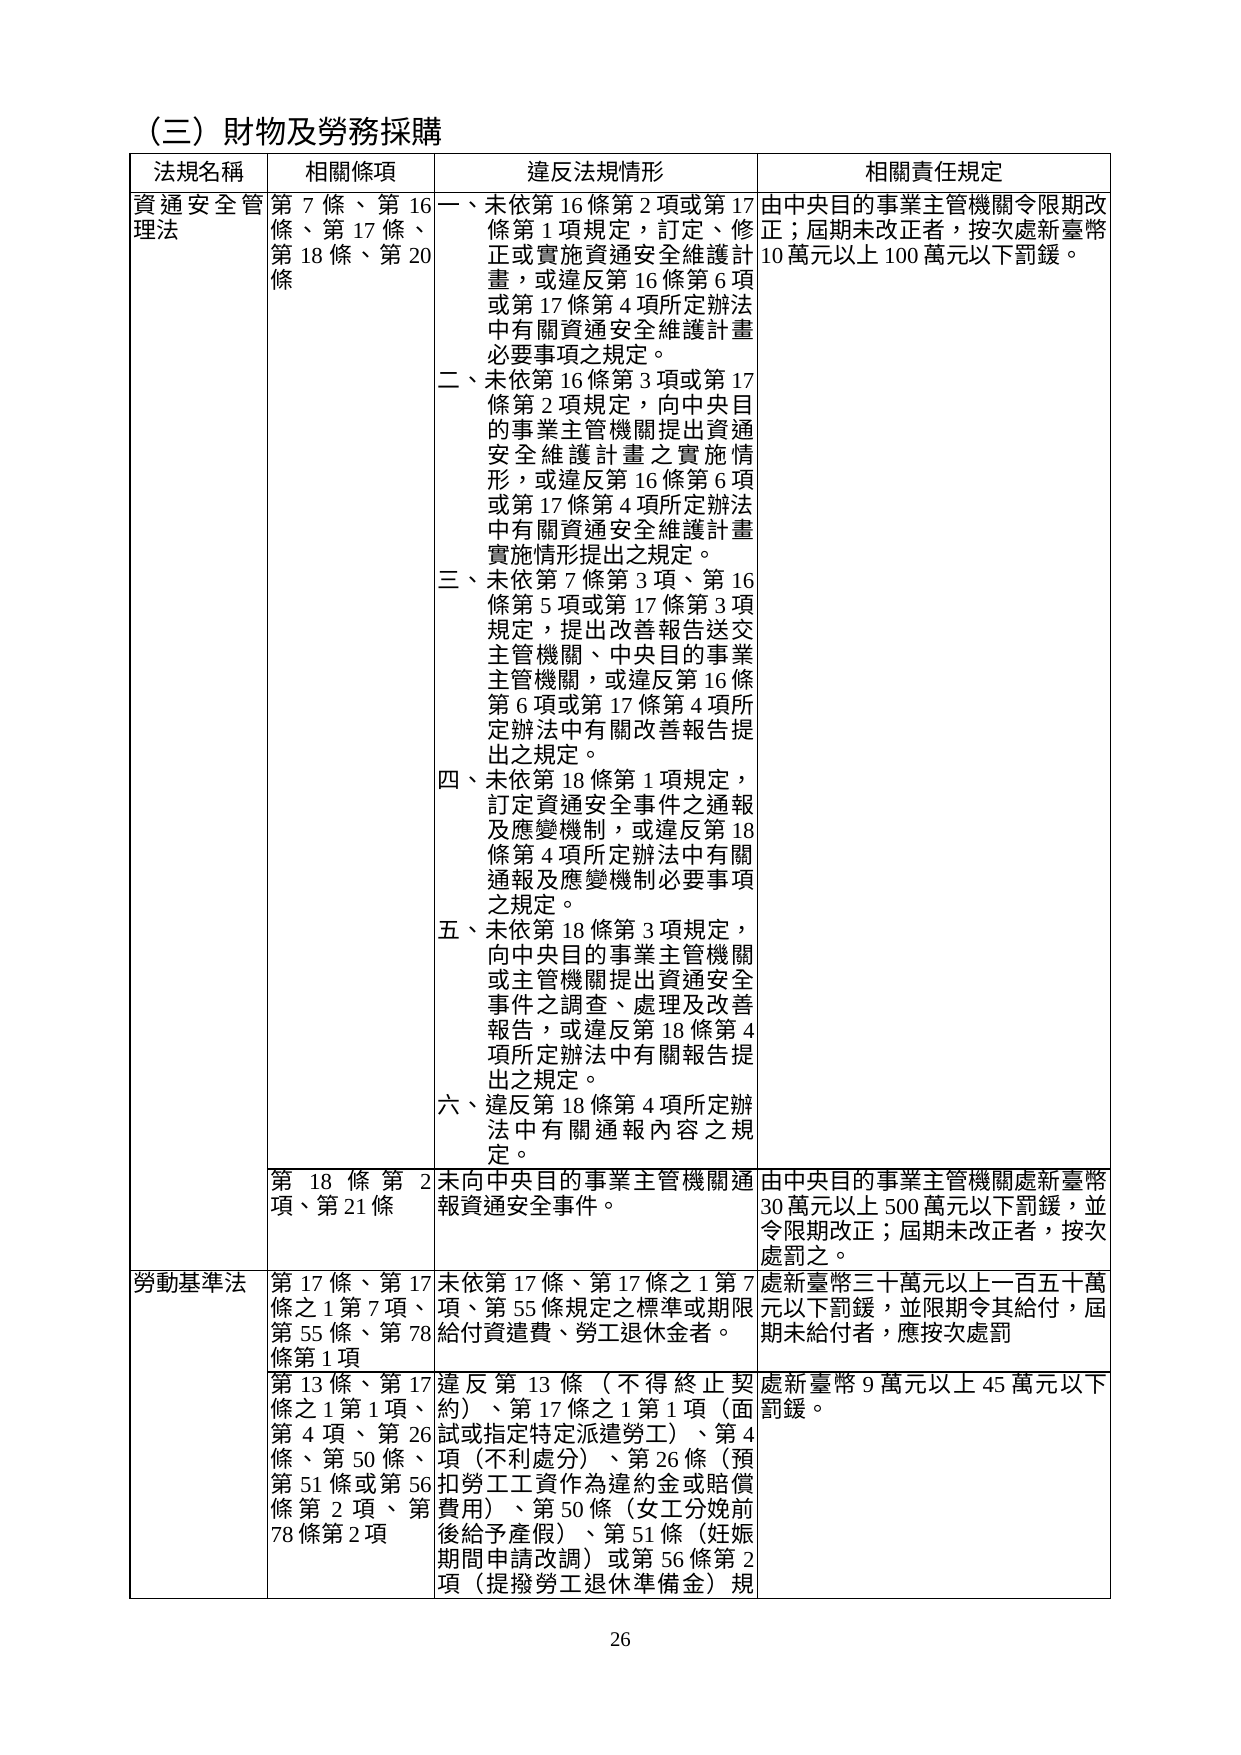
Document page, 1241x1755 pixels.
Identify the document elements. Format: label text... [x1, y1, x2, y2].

table_cell 一、未依第16條第2項或第17條第1項規定，訂定、修正或實施資通安全維護計畫，或違反第16條第6項或第17條第4項所定辦法中有關資通安全維護計畫必要事項之規定。 二、未依第16條第3項或第17條第2項規定，向中央目的事業主管機關提出資通安全維護計畫之實施情形，或違反第16條第6項或第17條第4項所定辦法中有關資通安全維護計畫實施情形提出之規定。 三、未依第7條第3項、第16條第5項或第17條第3項規定，提出改善報告送交主管機關、中央目的事業主管機關，或違反第16條第6項或第17條第4項所定辦法中有關改善報告提出之規定。 四、未依第18條第1項規定，訂定資通安全事件之通報及應變機制，或違反第18條第4項所定辦法中有關通報及應變機制必要事項之規定。 五、未依第18條第3項規定，向中央目的事業主管機關或主管機關提出資通安全事件之調查、處理及改善報告，或違反第18條第4項所定辦法中有關報告提出之規定。 六、違反第18條第4項所定辦法中有關通報內容之規定。 [435, 193, 757, 1168]
table_cell 第7條、第16條、第17條、第18條、第20條 [268, 193, 434, 1168]
table_header 相關責任規定 [758, 154, 1110, 191]
table_header 違反法規情形 [435, 154, 757, 191]
table_cell 處新臺幣9萬元以上45萬元以下罰鍰。 [758, 1373, 1110, 1598]
table_cell 由中央目的事業主管機關令限期改正；屆期未改正者，按次處新臺幣10萬元以上100萬元以下罰鍰。 [758, 193, 1110, 1168]
table_cell 違反第13條（不得終止契約）、第17條之1第1項（面試或指定特定派遣勞工）、第4項（不利處分）、第26條（預扣勞工工資作為違約金或賠償費用）、第50條（女工分娩前後給予產假）、第51條（妊娠期間申請改調）或第56條第2項（提撥勞工退休準備金）規 [435, 1373, 757, 1598]
table_cell 第17條、第17條之1第7項、第55條、第78條第1項 [268, 1271, 434, 1371]
table_cell 勞動基準法 [131, 1271, 267, 1598]
table_cell 第13條、第17條之1第1項、第4項、第26條、第50條、第51條或第56條第2項、第78條第2項 [268, 1373, 434, 1598]
table_cell 第18條第2項、第21條 [268, 1170, 434, 1269]
table_cell 處新臺幣三十萬元以上一百五十萬元以下罰鍰，並限期令其給付，屆期未給付者，應按次處罰 [758, 1271, 1110, 1371]
table_header 相關條項 [268, 154, 434, 191]
table_cell 未依第17條、第17條之1第7項、第55條規定之標準或期限給付資遣費、勞工退休金者。 [435, 1271, 757, 1371]
table_cell 資通安全管理法 [131, 193, 267, 1269]
table_cell 未向中央目的事業主管機關通報資通安全事件。 [435, 1170, 757, 1269]
text （三）財物及勞務採購 [130, 108, 1110, 153]
table_header 法規名稱 [131, 154, 267, 191]
table_cell 由中央目的事業主管機關處新臺幣30萬元以上500萬元以下罰鍰，並令限期改正；屆期未改正者，按次處罰之。 [758, 1170, 1110, 1269]
